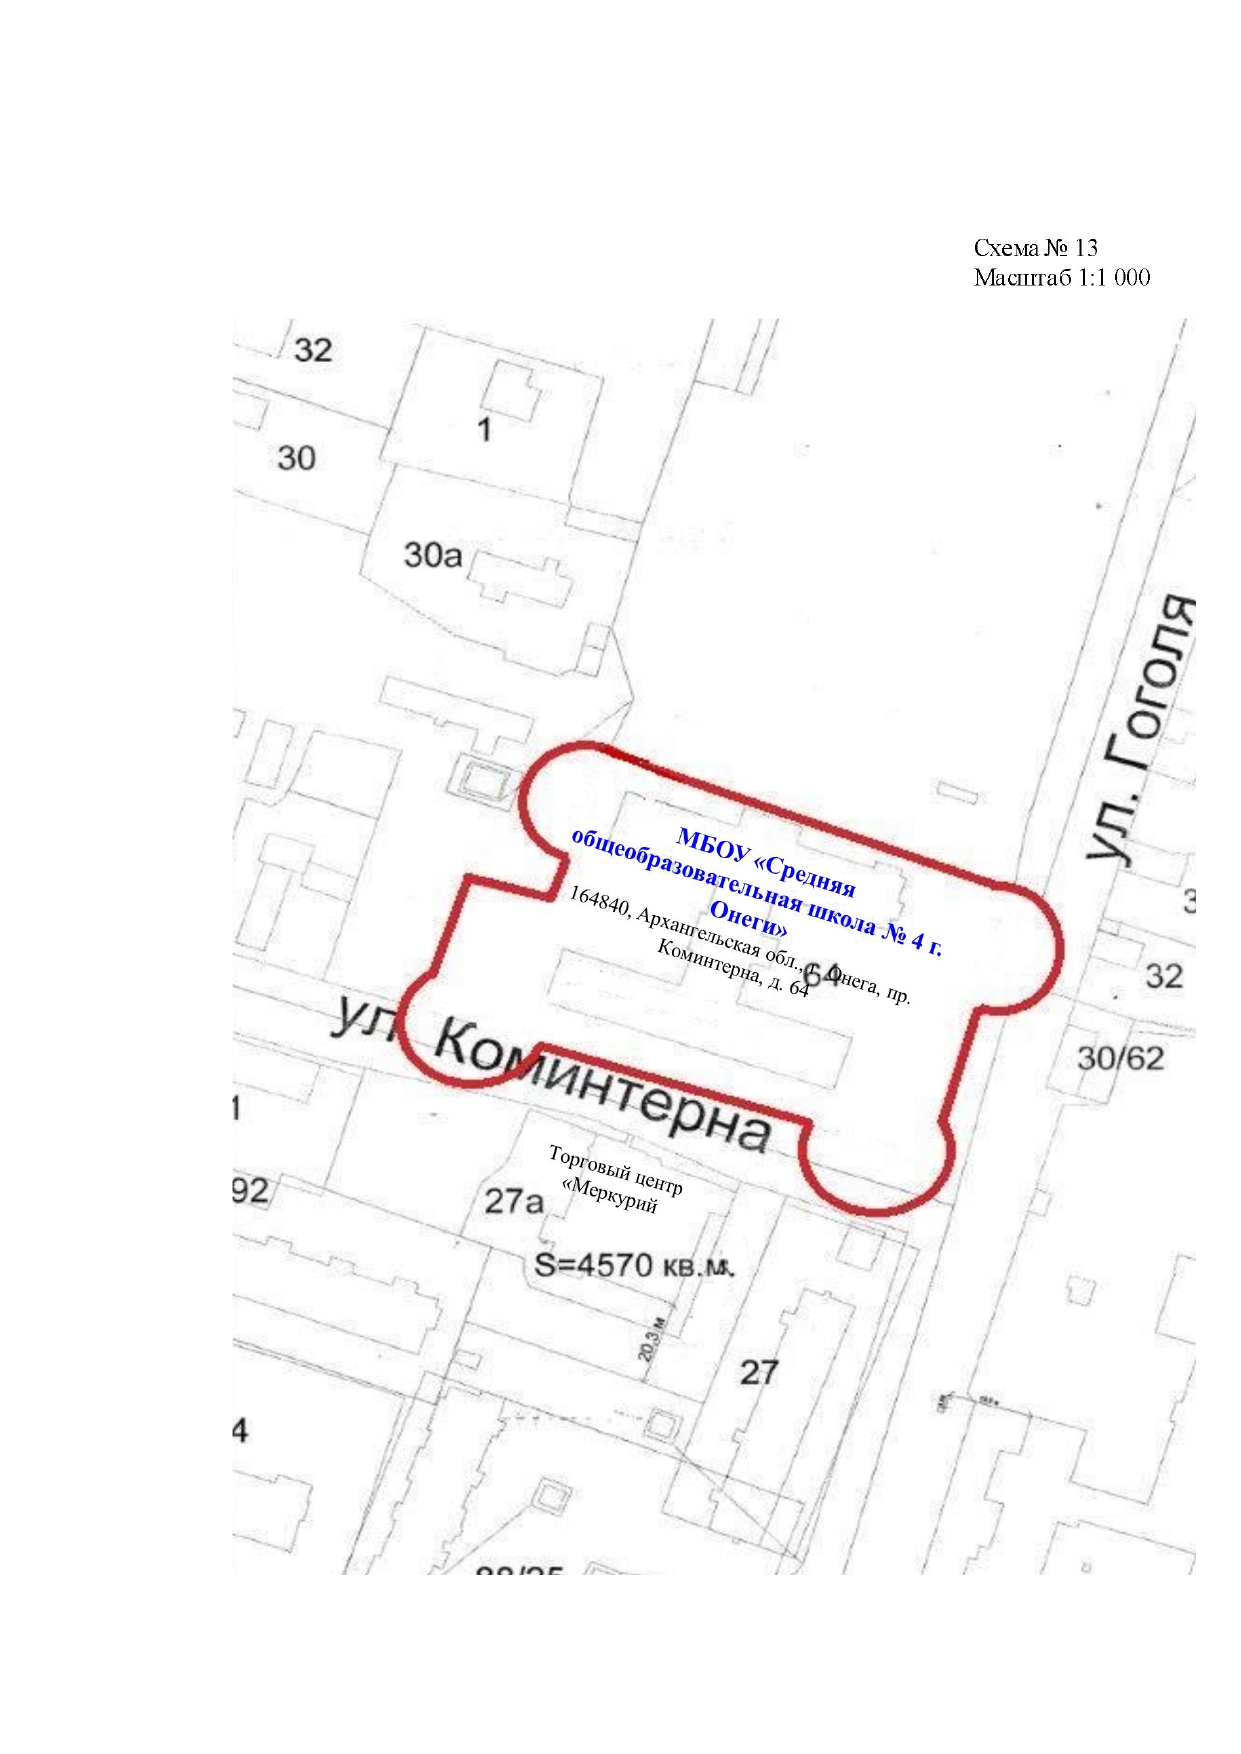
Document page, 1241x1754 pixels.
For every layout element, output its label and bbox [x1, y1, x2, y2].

picture [221, 219, 1196, 1575]
